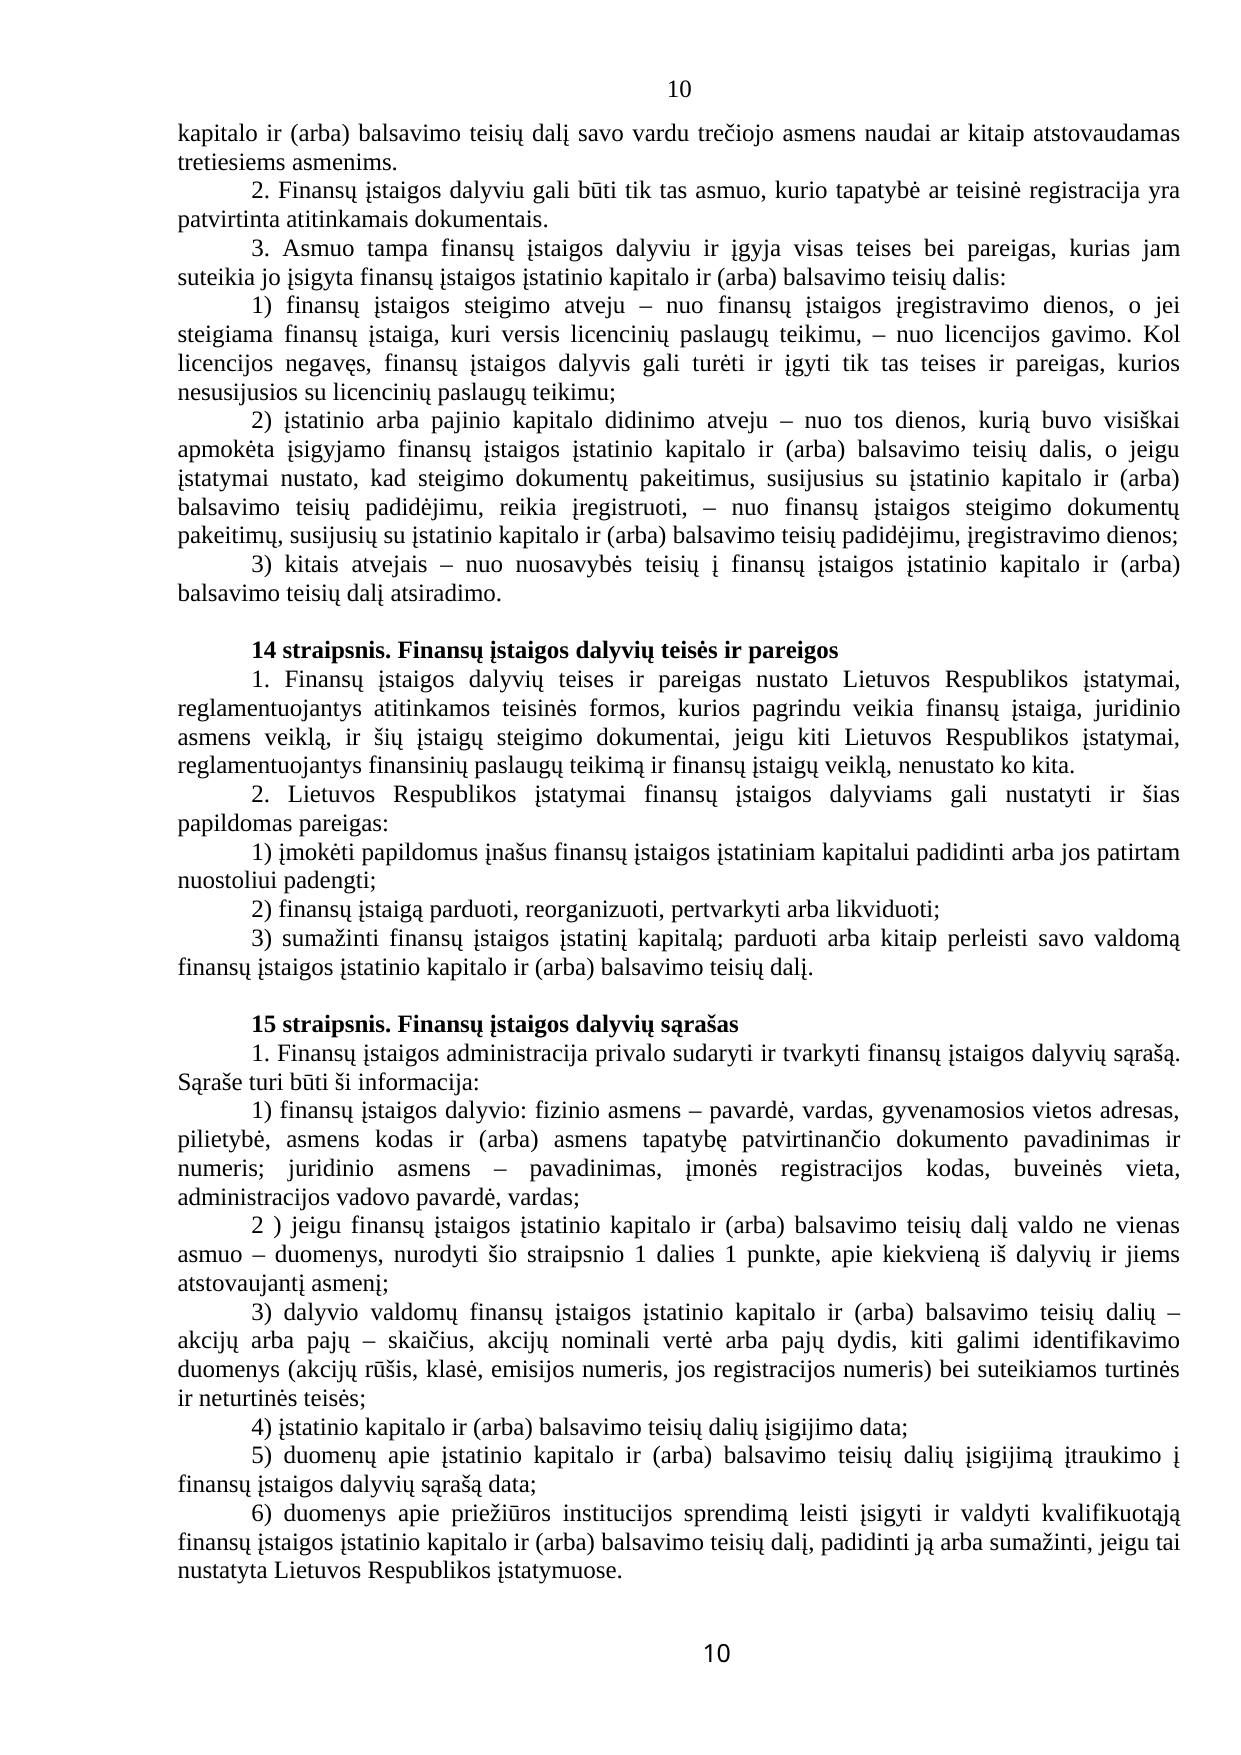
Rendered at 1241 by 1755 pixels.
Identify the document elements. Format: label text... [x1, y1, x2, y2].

text 3) kitais atvejais – nuo nuosavybės teisių į finansų įstaigos įstatinio kapitalo ir (arba) balsavimo teisių dalį atsiradimo. [177, 549, 1181, 607]
text 1. Finansų įstaigos administracija privalo sudaryti ir tvarkyti finansų įstaigos dalyvių sąrašą. Sąraše turi būti ši informacija: [177, 1038, 1181, 1096]
text 2 ) jeigu finansų įstaigos įstatinio kapitalo ir (arba) balsavimo teisių dalį valdo ne vienas asmuo – duomenys, nurodyti šio straipsnio 1 dalies 1 punkte, apie kiekvieną iš dalyvių ir jiems atstovaujantį asmenį; [177, 1211, 1181, 1297]
text 1) finansų įstaigos dalyvio: fizinio asmens – pavardė, vardas, gyvenamosios vietos adresas, pilietybė, asmens kodas ir (arba) asmens tapatybę patvirtinančio dokumento pavadinimas ir numeris; juridinio asmens – pavadinimas, įmonės registracijos kodas, buveinės vieta, administracijos vadovo pavardė, vardas; [177, 1096, 1181, 1211]
text 3. Asmuo tampa finansų įstaigos dalyviu ir įgyja visas teises bei pareigas, kurias jam suteikia jo įsigyta finansų įstaigos įstatinio kapitalo ir (arba) balsavimo teisių dalis: [177, 233, 1181, 291]
text 4) įstatinio kapitalo ir (arba) balsavimo teisių dalių įsigijimo data; [177, 1412, 1181, 1441]
text 14 straipsnis. Finansų įstaigos dalyvių teisės ir pareigos [177, 636, 1181, 664]
text 2) įstatinio arba pajinio kapitalo didinimo atveju – nuo tos dienos, kurią buvo visiškai apmokėta įsigyjamo finansų įstaigos įstatinio kapitalo ir (arba) balsavimo teisių dalis, o jeigu įstatymai nustato, kad steigimo dokumentų pakeitimus, susijusius su įstatinio kapitalo ir (arba) balsavimo teisių padidėjimu, reikia įregistruoti, – nuo finansų įstaigos steigimo dokumentų pakeitimų, susijusių su įstatinio kapitalo ir (arba) balsavimo teisių padidėjimu, įregistravimo dienos; [177, 406, 1181, 549]
text kapitalo ir (arba) balsavimo teisių dalį savo vardu trečiojo asmens naudai ar kitaip atstovaudamas tretiesiems asmenims. [177, 118, 1181, 176]
text 2. Lietuvos Respublikos įstatymai finansų įstaigos dalyviams gali nustatyti ir šias papildomas pareigas: [177, 779, 1181, 837]
text 2. Finansų įstaigos dalyviu gali būti tik tas asmuo, kurio tapatybė ar teisinė registracija yra patvirtinta atitinkamais dokumentais. [177, 176, 1181, 233]
text 5) duomenų apie įstatinio kapitalo ir (arba) balsavimo teisių dalių įsigijimą įtraukimo į finansų įstaigos dalyvių sąrašą data; [177, 1441, 1181, 1498]
text 15 straipsnis. Finansų įstaigos dalyvių sąrašas [177, 1009, 1181, 1038]
text 3) dalyvio valdomų finansų įstaigos įstatinio kapitalo ir (arba) balsavimo teisių dalių – akcijų arba pajų – skaičius, akcijų nominali vertė arba pajų dydis, kiti galimi identifikavimo duomenys (akcijų rūšis, klasė, emisijos numeris, jos registracijos numeris) bei suteikiamos turtinės ir neturtinės teisės; [177, 1297, 1181, 1412]
text 6) duomenys apie priežiūros institucijos sprendimą leisti įsigyti ir valdyti kvalifikuotąją finansų įstaigos įstatinio kapitalo ir (arba) balsavimo teisių dalį, padidinti ją arba sumažinti, jeigu tai nustatyta Lietuvos Respublikos įstatymuose. [177, 1498, 1181, 1584]
text 2) finansų įstaigą parduoti, reorganizuoti, pertvarkyti arba likviduoti; [177, 894, 1181, 923]
text 1) finansų įstaigos steigimo atveju – nuo finansų įstaigos įregistravimo dienos, o jei steigiama finansų įstaiga, kuri versis licencinių paslaugų teikimu, – nuo licencijos gavimo. Kol licencijos negavęs, finansų įstaigos dalyvis gali turėti ir įgyti tik tas teises ir pareigas, kurios nesusijusios su licencinių paslaugų teikimu; [177, 291, 1181, 406]
text 1. Finansų įstaigos dalyvių teises ir pareigas nustato Lietuvos Respublikos įstatymai, reglamentuojantys atitinkamos teisinės formos, kurios pagrindu veikia finansų įstaiga, juridinio asmens veiklą, ir šių įstaigų steigimo dokumentai, jeigu kiti Lietuvos Respublikos įstatymai, reglamentuojantys finansinių paslaugų teikimą ir finansų įstaigų veiklą, nenustato ko kita. [177, 664, 1181, 779]
text 3) sumažinti finansų įstaigos įstatinį kapitalą; parduoti arba kitaip perleisti savo valdomą finansų įstaigos įstatinio kapitalo ir (arba) balsavimo teisių dalį. [177, 923, 1181, 981]
text 1) įmokėti papildomus įnašus finansų įstaigos įstatiniam kapitalui padidinti arba jos patirtam nuostoliui padengti; [177, 837, 1181, 894]
